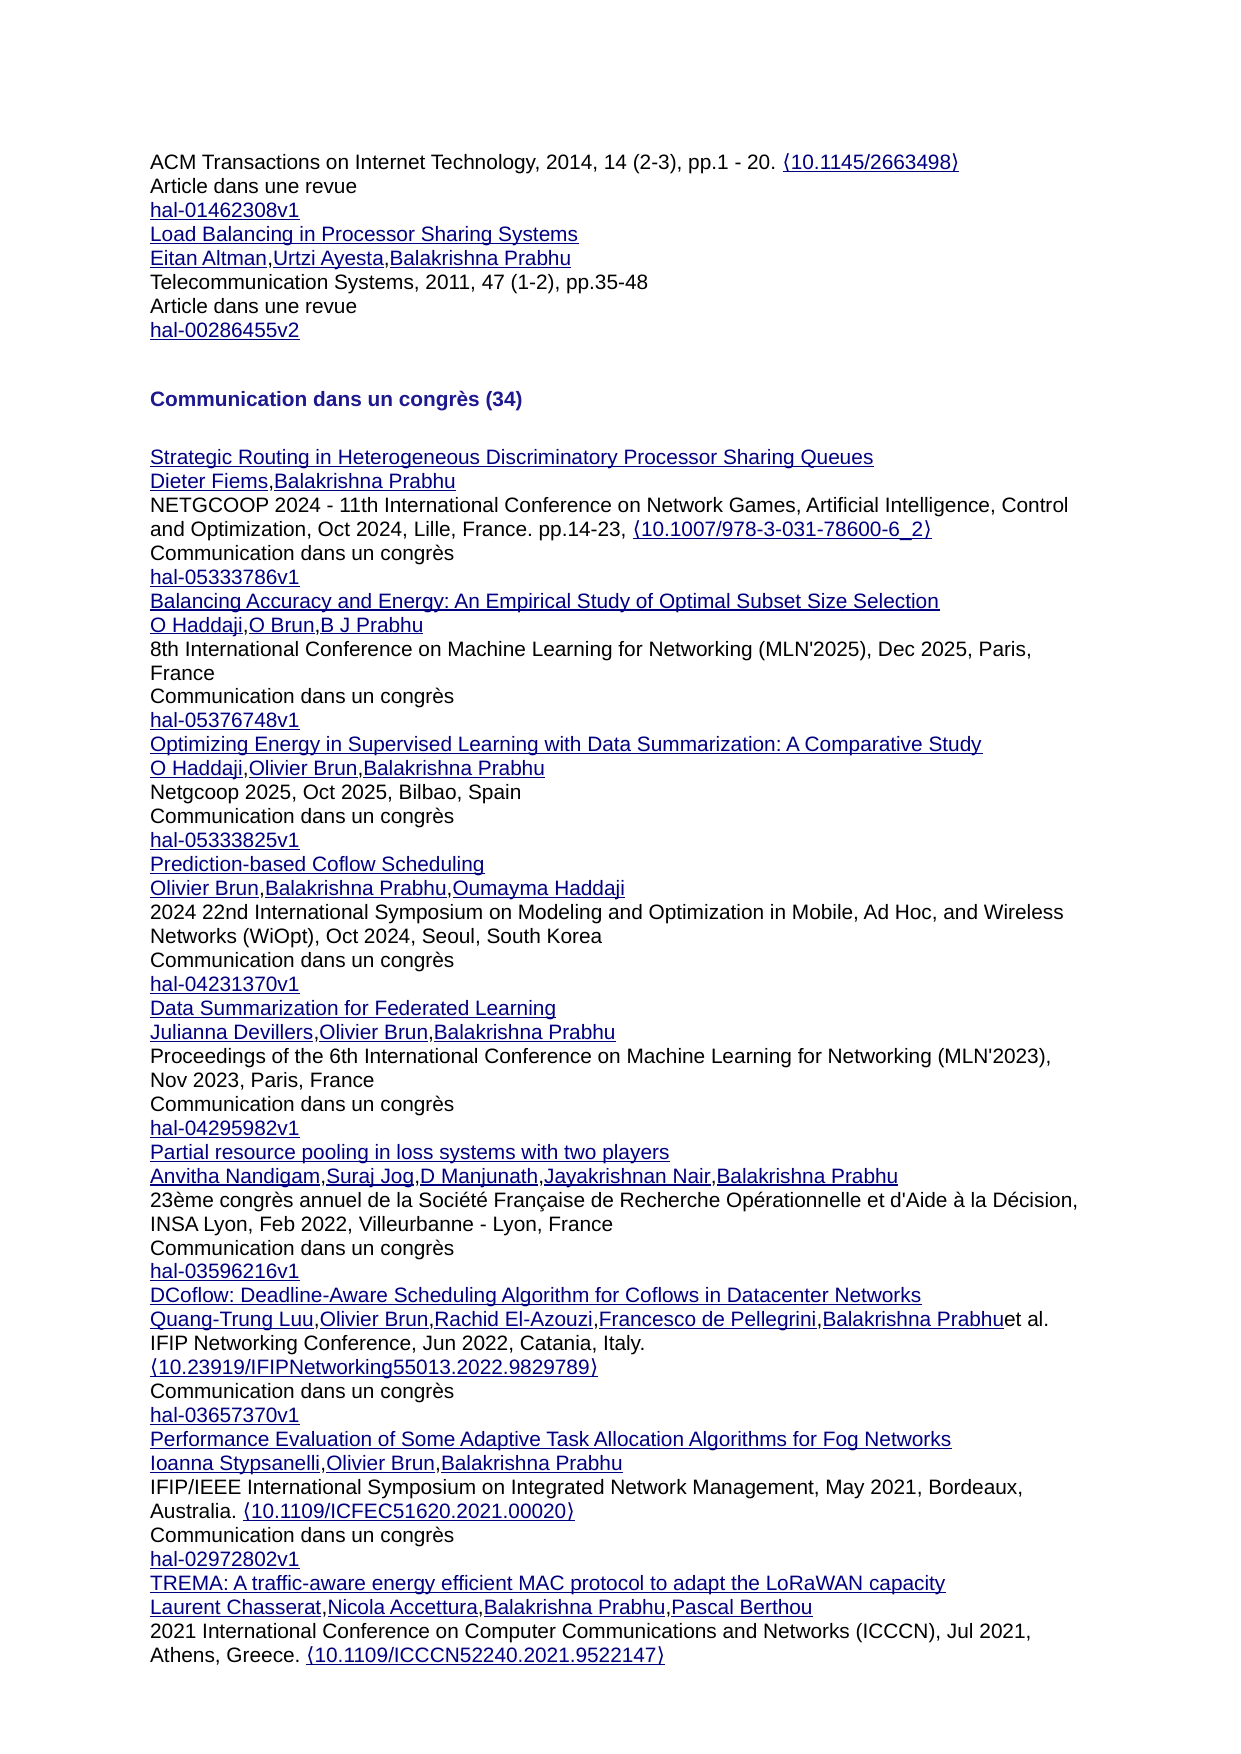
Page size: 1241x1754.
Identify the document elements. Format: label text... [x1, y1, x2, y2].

table_cell Partial resource pooling in loss systems with two players Anvitha Nandigam,Suraj Jog,D Manjunath,Jayakrishnan Nair,Balakrishna Prabhu 23ème congrès annuel de la Société Française de Recherche Opérationnelle et d'Aide à la Décision, INSA Lyon, Feb 2022, Villeurbanne - Lyon, France Communication dans un congrès hal-03596216v1 [150, 1140, 1090, 1283]
table_header Strategic Routing in Heterogeneous Discriminatory Processor Sharing Queues Dieter Fiems,Balakrishna Prabhu NETGCOOP 2024 - 11th International Conference on Network Games, Artificial Intelligence, Control and Optimization, Oct 2024, Lille, France. pp.14-23, ⟨10.1007/978-3-031-78600-6_2⟩ Communication dans un congrès hal-05333786v1 [150, 445, 1090, 588]
table_cell Prediction-based Coflow Scheduling Olivier Brun,Balakrishna Prabhu,Oumayma Haddaji 2024 22nd International Symposium on Modeling and Optimization in Mobile, Ad Hoc, and Wireless Networks (WiOpt), Oct 2024, Seoul, South Korea Communication dans un congrès hal-04231370v1 [150, 852, 1090, 996]
table_cell Balancing Accuracy and Energy: An Empirical Study of Optimal Subset Size Selection O Haddaji,O Brun,B J Prabhu 8th International Conference on Machine Learning for Networking (MLN'2025), Dec 2025, Paris, France Communication dans un congrès hal-05376748v1 [150, 589, 1090, 732]
table_cell Data Summarization for Federated Learning Julianna Devillers,Olivier Brun,Balakrishna Prabhu Proceedings of the 6th International Conference on Machine Learning for Networking (MLN'2023), Nov 2023, Paris, France Communication dans un congrès hal-04295982v1 [150, 996, 1090, 1139]
table_cell Load Balancing in Processor Sharing Systems Eitan Altman,Urtzi Ayesta,Balakrishna Prabhu Telecommunication Systems, 2011, 47 (1-2), pp.35-48 Article dans une revue hal-00286455v2 [150, 222, 1090, 342]
table_cell ACM Transactions on Internet Technology, 2014, 14 (2-3), pp.1 - 20. ⟨10.1145/2663498⟩ Article dans une revue hal-01462308v1 [150, 150, 1090, 222]
subtitle Communication dans un congrès (34) [150, 386, 1090, 410]
table_cell Performance Evaluation of Some Adaptive Task Allocation Algorithms for Fog Networks Ioanna Stypsanelli,Olivier Brun,Balakrishna Prabhu IFIP/IEEE International Symposium on Integrated Network Management, May 2021, Bordeaux, Australia. ⟨10.1109/ICFEC51620.2021.00020⟩ Communication dans un congrès hal-02972802v1 [150, 1427, 1090, 1571]
table_cell TREMA: A traffic-aware energy efficient MAC protocol to adapt the LoRaWAN capacity Laurent Chasserat,Nicola Accettura,Balakrishna Prabhu,Pascal Berthou 2021 International Conference on Computer Communications and Networks (ICCCN), Jul 2021, Athens, Greece. ⟨10.1109/ICCCN52240.2021.9522147⟩ [150, 1571, 1090, 1667]
table_cell Optimizing Energy in Supervised Learning with Data Summarization: A Comparative Study O Haddaji,Olivier Brun,Balakrishna Prabhu Netgcoop 2025, Oct 2025, Bilbao, Spain Communication dans un congrès hal-05333825v1 [150, 732, 1090, 852]
table_cell DCoflow: Deadline-Aware Scheduling Algorithm for Coflows in Datacenter Networks Quang-Trung Luu,Olivier Brun,Rachid El-Azouzi,Francesco de Pellegrini,Balakrishna Prabhuet al. IFIP Networking Conference, Jun 2022, Catania, Italy. ⟨10.23919/IFIPNetworking55013.2022.9829789⟩ Communication dans un congrès hal-03657370v1 [150, 1283, 1090, 1427]
